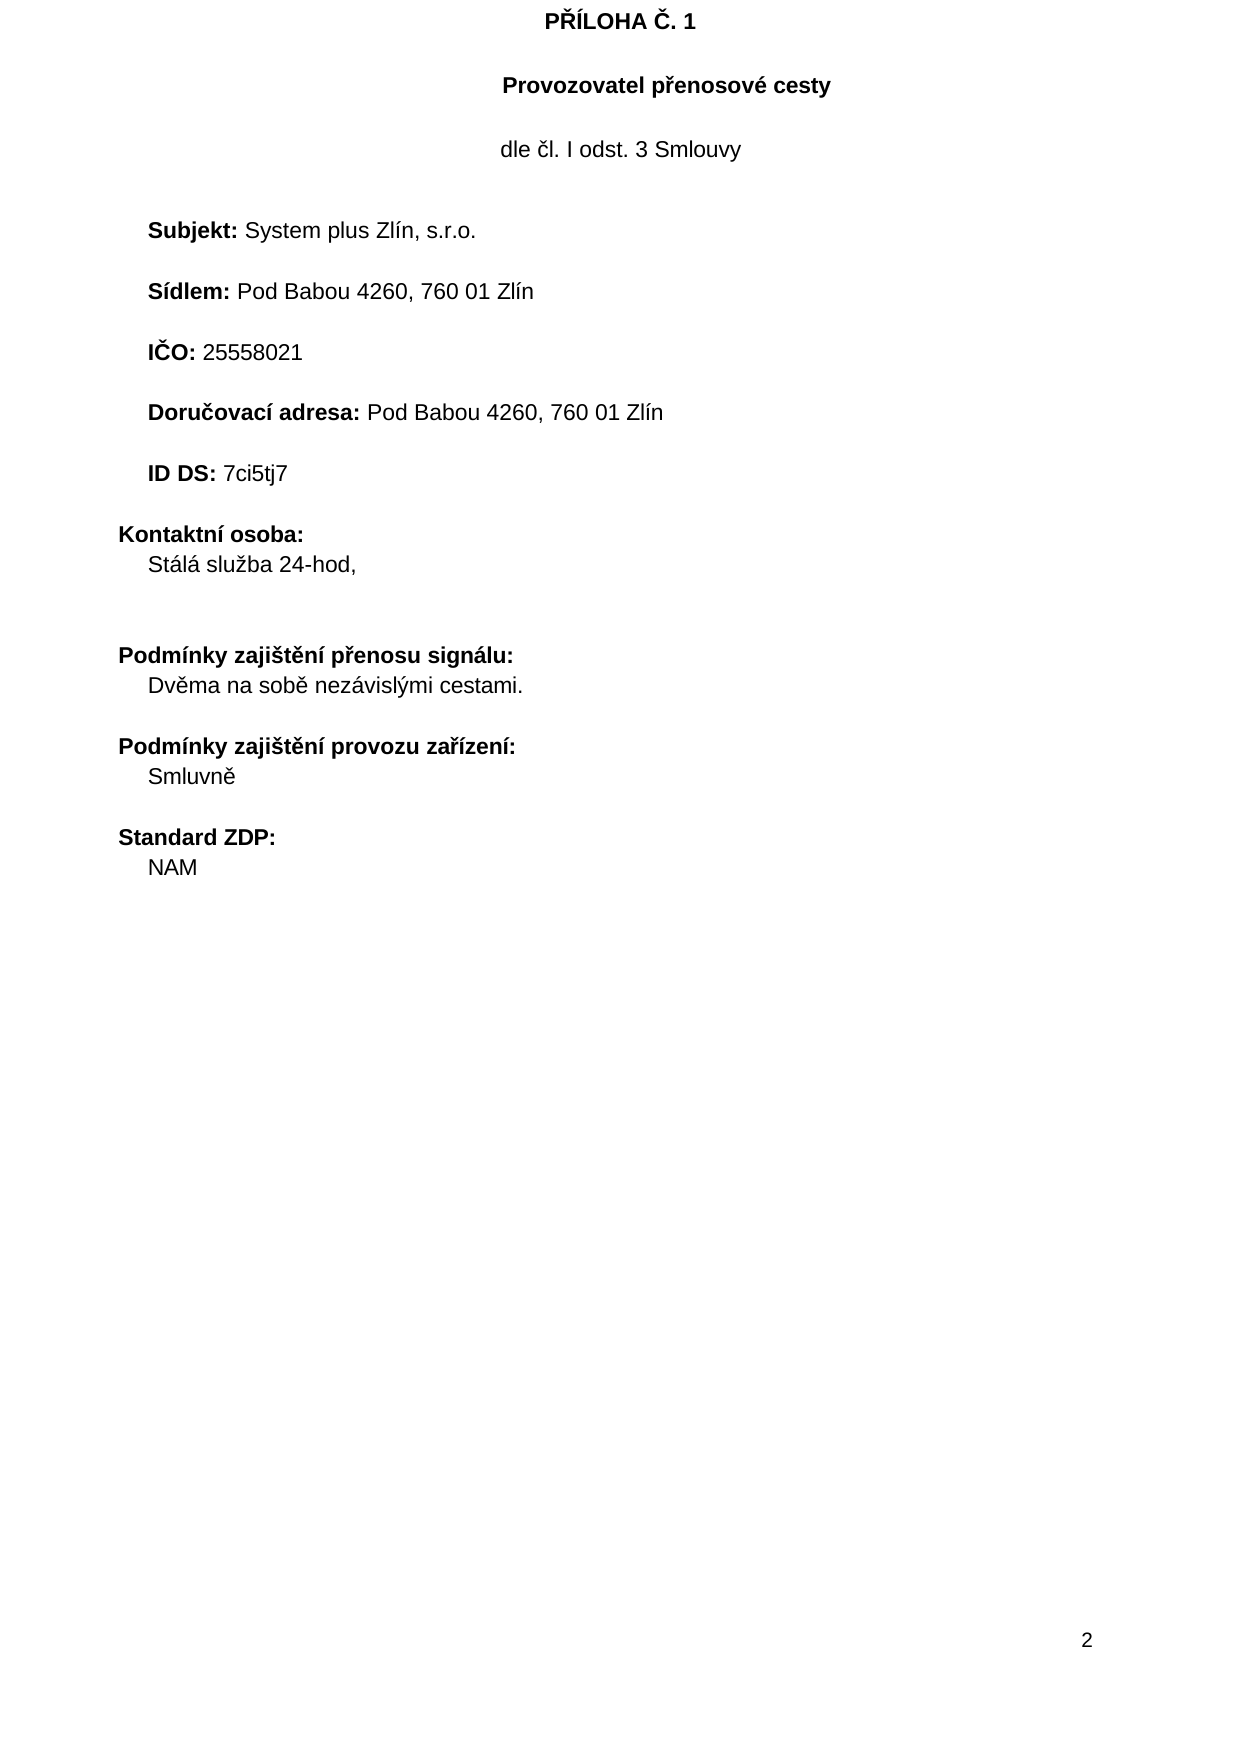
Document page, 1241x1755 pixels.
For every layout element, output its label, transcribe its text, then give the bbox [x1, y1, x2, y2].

text NAM [148, 854, 1182, 880]
subtitle Podmínky zajištění provozu zařízení: [118, 733, 1182, 759]
subtitle PŘÍLOHA Č. 1 [151, 8, 1090, 34]
text dle čl. I odst. 3 Smlouvy [151, 136, 1090, 162]
subtitle Podmínky zajištění přenosu signálu: [118, 642, 1182, 668]
subtitle Provozovatel přenosové cesty [151, 72, 1182, 98]
text Dvěma na sobě nezávislými cestami. [148, 672, 1182, 698]
text Doručovací adresa: Pod Babou 4260, 760 01 Zlín [148, 399, 1182, 426]
subtitle Kontaktní osoba: [118, 521, 1182, 547]
subtitle Standard ZDP: [118, 824, 1182, 850]
text Sídlem: Pod Babou 4260, 760 01 Zlín [148, 278, 1182, 304]
text ID DS: 7ci5tj7 [148, 460, 1182, 486]
text Subjekt: System plus Zlín, s.r.o. [148, 217, 1182, 244]
text Smluvně [148, 763, 1182, 789]
text IČO: 25558021 [148, 338, 1182, 365]
text Stálá služba 24-hod, [148, 551, 1182, 577]
